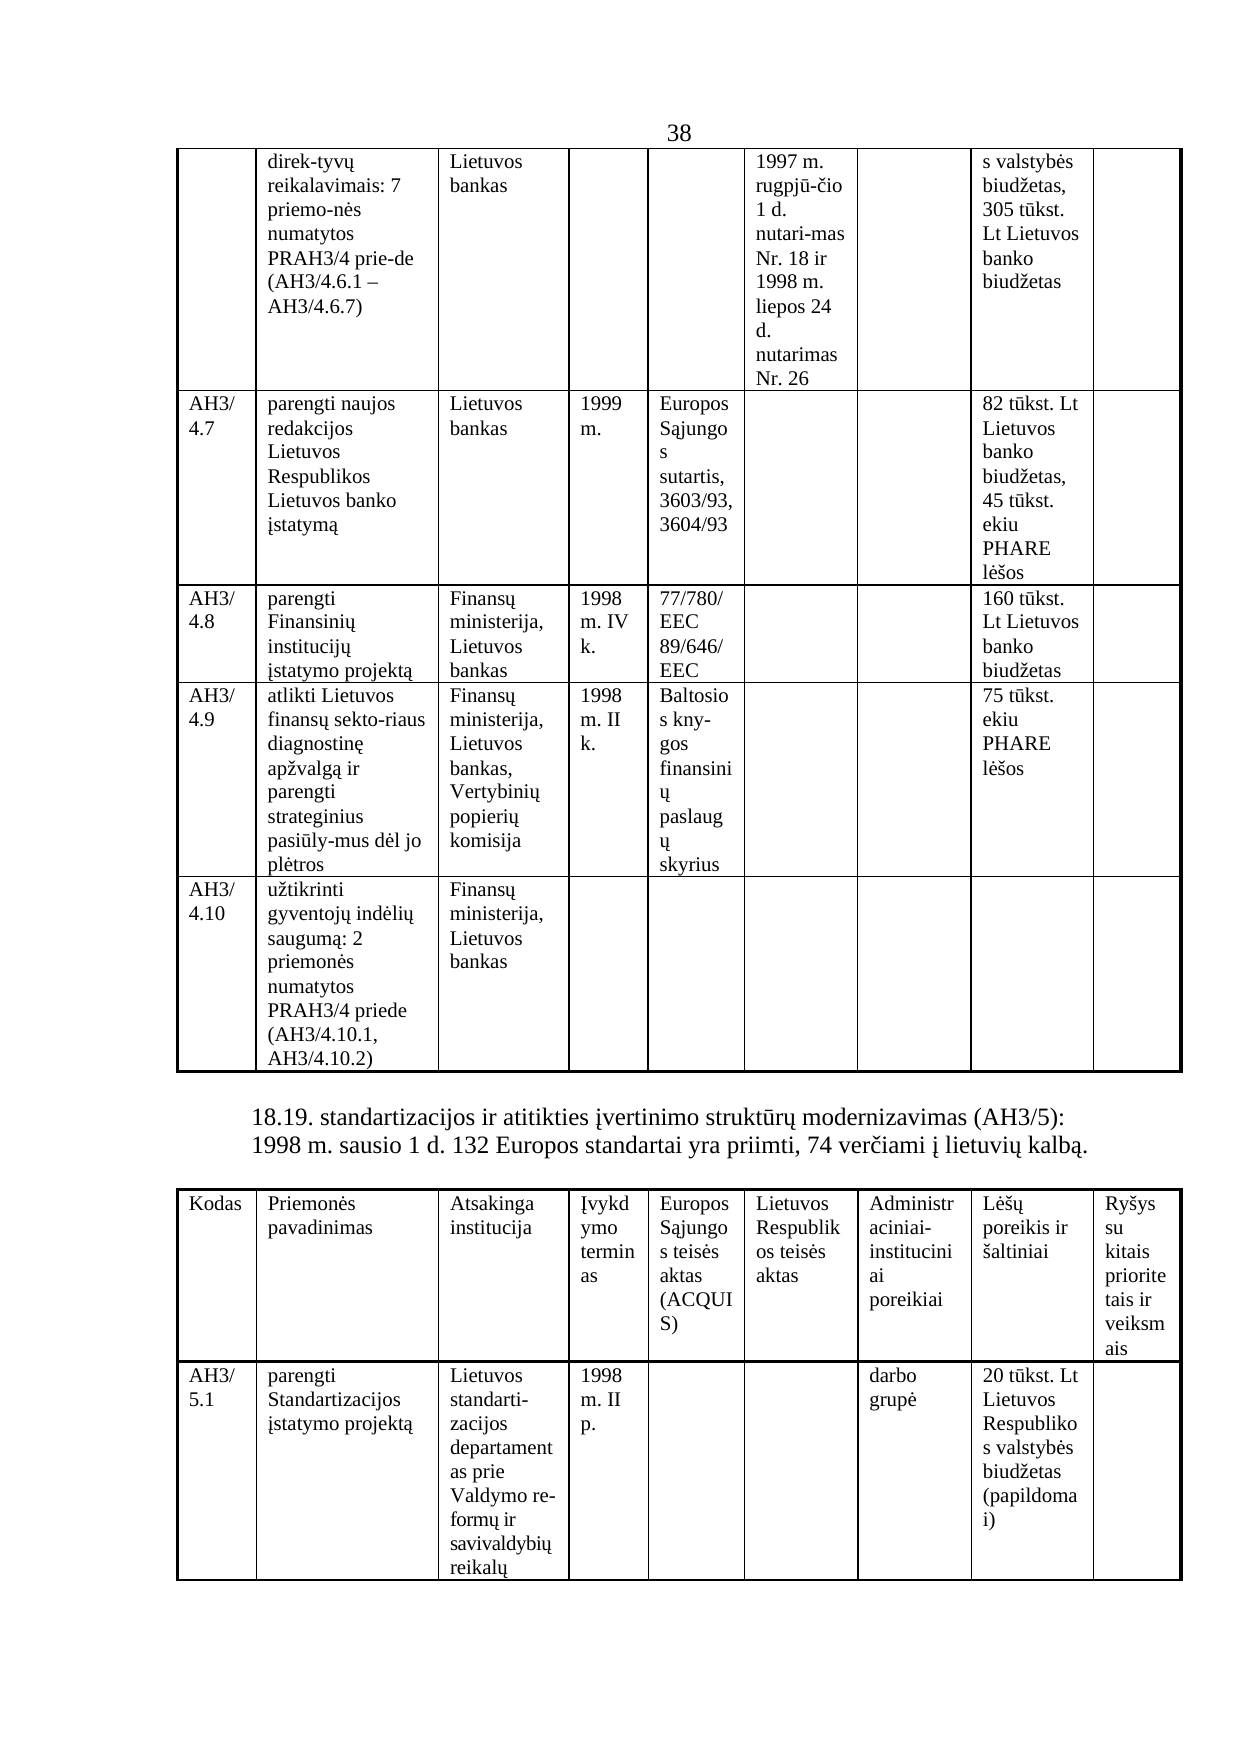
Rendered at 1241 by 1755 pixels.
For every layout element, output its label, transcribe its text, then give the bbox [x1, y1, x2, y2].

table_cell Lietuvos standarti-zacijos departamentas prie Valdymo re-formų ir savivaldybių reikalų [439, 1363, 568, 1579]
table_cell Baltosios kny-gos finansinių paslaugų skyrius [649, 683, 744, 876]
table_header Europos Sąjungos teisės aktas (ACQUIS) [649, 1191, 744, 1359]
table_header Kodas [179, 1191, 256, 1359]
table_header Administraciniai-instituciniai poreikiai [859, 1191, 971, 1359]
table_cell 20 tūkst. Lt Lietuvos Respublikos valstybės biudžetas (papildomai) [972, 1363, 1093, 1579]
table_cell parengti naujos redakcijos Lietuvos Respublikos Lietuvos banko įstatymą [257, 391, 438, 584]
table_cell [858, 683, 970, 876]
table_cell Lietuvos bankas [439, 149, 568, 390]
table_cell [972, 877, 1093, 1070]
table_cell 1998 m. II p. [570, 1363, 648, 1579]
table_cell [1094, 586, 1179, 682]
table_cell parengti Finansinių institucijų įstatymo projektą [257, 586, 438, 682]
table_cell AH3/4.7 [179, 391, 255, 584]
table_cell [1094, 391, 1179, 584]
text 18.19. standartizacijos ir atitikties įvertinimo struktūrų modernizavimas (AH3/5): [177, 1102, 1181, 1130]
table_cell [858, 877, 970, 1070]
table_cell darbo grupė [859, 1363, 971, 1579]
table_cell [858, 149, 970, 390]
table_header Atsakinga institucija [439, 1191, 568, 1359]
table_cell 82 tūkst. Lt Lietuvos banko biudžetas, 45 tūkst. ekiu PHARE lėšos [972, 391, 1093, 584]
table_cell [1094, 683, 1179, 876]
table_cell Europos Sąjungos sutartis, 3603/93, 3604/93 [649, 391, 744, 584]
table_cell AH3/4.10 [179, 877, 255, 1070]
table_cell direk-tyvų reikalavimais: 7 priemo-nės numatytos PRAH3/4 prie-de (AH3/4.6.1 – AH3/4.6.7) [257, 149, 438, 390]
table_cell 1997 m. rugpjū-čio 1 d. nutari-mas Nr. 18 ir 1998 m. liepos 24 d. nutarimas Nr. 26 [745, 149, 857, 390]
table_cell [570, 877, 647, 1070]
table_cell [745, 877, 857, 1070]
table_cell AH3/4.9 [179, 683, 255, 876]
table_header Lėšų poreikis ir šaltiniai [972, 1191, 1093, 1359]
table_cell [1094, 149, 1179, 390]
table_cell [1094, 877, 1179, 1070]
table_cell [649, 149, 744, 390]
table_cell [745, 586, 857, 682]
table_cell 75 tūkst. ekiu PHARE lėšos [972, 683, 1093, 876]
table_cell s valstybės biudžetas, 305 tūkst. Lt Lietuvos banko biudžetas [972, 149, 1093, 390]
table_cell 160 tūkst. Lt Lietuvos banko biudžetas [972, 586, 1093, 682]
table_cell [745, 683, 857, 876]
table_cell AH3/5.1 [179, 1363, 256, 1579]
table_cell Finansų ministerija, Lietuvos bankas [439, 586, 568, 682]
table_cell 1999 m. [570, 391, 647, 584]
table_header Ryšys su kitais prioritetais ir veiksmais [1094, 1191, 1179, 1359]
table_cell 1998 m. II k. [570, 683, 647, 876]
table_cell Lietuvos bankas [439, 391, 568, 584]
table_cell [179, 149, 255, 390]
table_header Lietuvos Respublikos teisės aktas [745, 1191, 857, 1359]
text 1998 m. sausio 1 d. 132 Europos standartai yra priimti, 74 verčiami į lietuvių kalbą. [177, 1130, 1181, 1159]
table_cell parengti Standartizacijos įstatymo projektą [257, 1363, 438, 1579]
table_cell [858, 391, 970, 584]
table_cell Finansų ministerija, Lietuvos bankas [439, 877, 568, 1070]
table_cell atlikti Lietuvos finansų sekto-riaus diagnostinę apžvalgą ir parengti strateginius pasiūly-mus dėl jo plėtros [257, 683, 438, 876]
table_cell [745, 1363, 857, 1579]
table_header Priemonės pavadinimas [257, 1191, 438, 1359]
table_cell 1998 m. IV k. [570, 586, 647, 682]
table_cell Finansų ministerija, Lietuvos bankas, Vertybinių popierių komisija [439, 683, 568, 876]
table_cell [649, 877, 744, 1070]
table_cell [745, 391, 857, 584]
table_cell užtikrinti gyventojų indėlių saugumą: 2 priemonės numatytos PRAH3/4 priede (AH3/4.10.1, AH3/4.10.2) [257, 877, 438, 1070]
table_cell [570, 149, 647, 390]
table_header Įvykdymo terminas [570, 1191, 648, 1359]
table_cell [858, 586, 970, 682]
table_cell 77/780/EEC 89/646/EEC [649, 586, 744, 682]
table_cell AH3/4.8 [179, 586, 255, 682]
table_cell [1094, 1363, 1179, 1579]
table_cell [649, 1363, 744, 1579]
